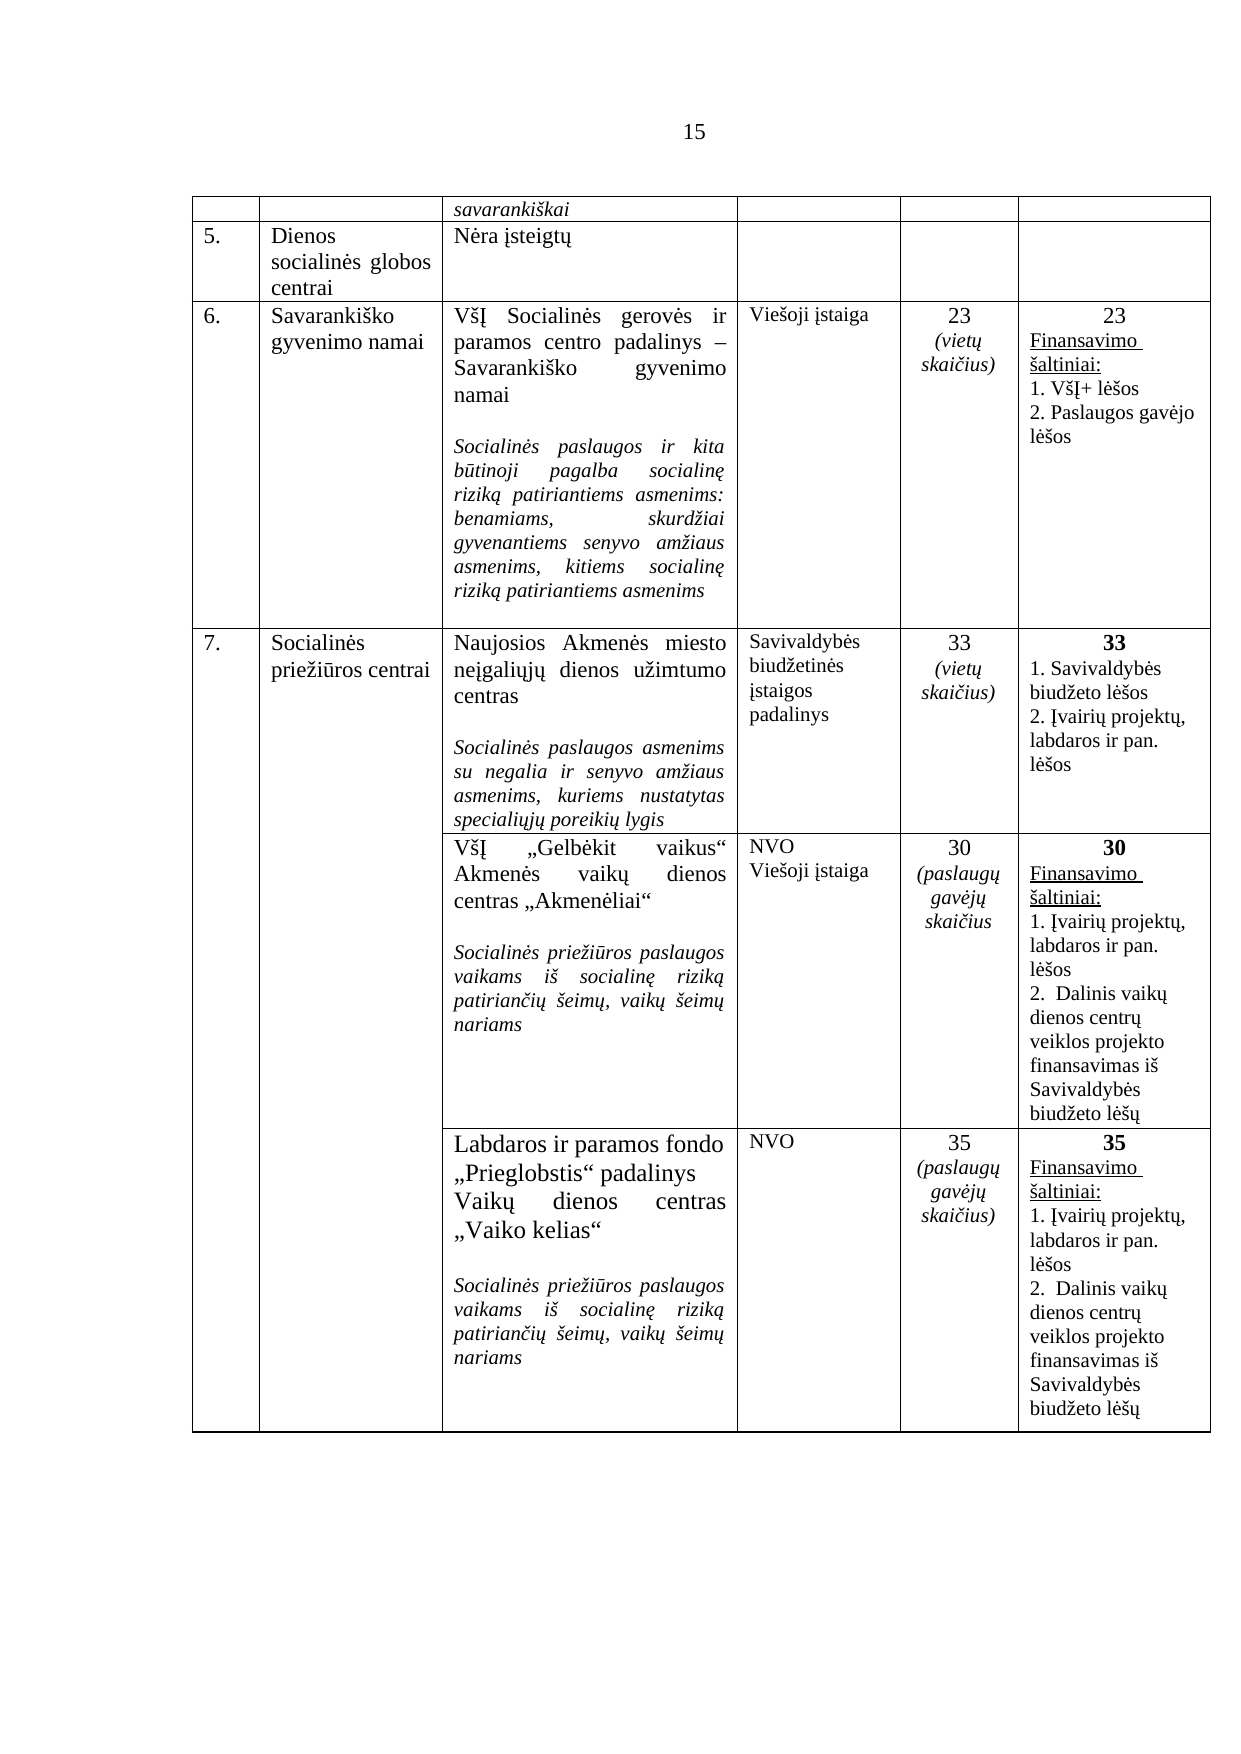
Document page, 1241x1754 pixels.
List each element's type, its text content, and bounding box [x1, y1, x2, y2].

table_cell [738, 222, 900, 301]
table_cell 23 (vietų skaičius) [901, 302, 1018, 628]
table_cell [1019, 197, 1210, 221]
table_cell savarankiškai [443, 197, 737, 221]
table_cell Labdaros ir paramos fondo „Prieglobstis“ padalinys Vaikų dienos centras „Vaiko kelias“ Socialinės priežiūros paslaugos vaikams iš socialinę riziką patiriančių šeimų, vaikų šeimų nariams [443, 1129, 737, 1431]
table_cell 23 Finansavimo šaltiniai: 1. VšĮ+ lėšos 2. Paslaugos gavėjo lėšos [1019, 302, 1210, 628]
table_cell 30 Finansavimo šaltiniai: 1. Įvairių projektų, labdaros ir pan. lėšos 2. Dalinis vaikų dienos centrų veiklos projekto finansavimas iš Savivaldybės biudžeto lėšų [1019, 834, 1210, 1128]
table_cell 35 (paslaugų gavėjų skaičius) [901, 1129, 1018, 1431]
table_cell 30 (paslaugų gavėjų skaičius [901, 834, 1018, 1128]
table_cell Naujosios Akmenės miesto neįgaliųjų dienos užimtumo centras Socialinės paslaugos asmenims su negalia ir senyvo amžiaus asmenims, kuriems nustatytas specialiųjų poreikių lygis [443, 629, 737, 833]
table_cell 35 Finansavimo šaltiniai: 1. Įvairių projektų, labdaros ir pan. lėšos 2. Dalinis vaikų dienos centrų veiklos projekto finansavimas iš Savivaldybės biudžeto lėšų [1019, 1129, 1210, 1431]
table_cell Socialinės priežiūros centrai [260, 629, 442, 1431]
table_cell [901, 222, 1018, 301]
table_cell 33 (vietų skaičius) [901, 629, 1018, 833]
table_cell 33 1. Savivaldybės biudžeto lėšos 2. Įvairių projektų, labdaros ir pan. lėšos [1019, 629, 1210, 833]
table_cell Dienos socialinės globos centrai [260, 222, 442, 301]
table_cell VšĮ Socialinės gerovės ir paramos centro padalinys – Savarankiško gyvenimo namai Socialinės paslaugos ir kita būtinoji pagalba socialinę riziką patiriantiems asmenims: benamiams, skurdžiai gyvenantiems senyvo amžiaus asmenims, kitiems socialinę riziką patiriantiems asmenims [443, 302, 737, 628]
table_cell Nėra įsteigtų [443, 222, 737, 301]
table_cell [260, 197, 442, 221]
table_cell 5. [193, 222, 259, 301]
table_cell NVO Viešoji įstaiga [738, 834, 900, 1128]
table_cell [1019, 222, 1210, 301]
table_cell 7. [193, 629, 259, 1431]
table_cell Savivaldybės biudžetinės įstaigos padalinys [738, 629, 900, 833]
table_cell 6. [193, 302, 259, 628]
table_cell [901, 197, 1018, 221]
table_cell Viešoji įstaiga [738, 302, 900, 628]
table_cell NVO [738, 1129, 900, 1431]
table_cell [193, 197, 259, 221]
table_cell Savarankiško gyvenimo namai [260, 302, 442, 628]
table_cell VšĮ „Gelbėkit vaikus“ Akmenės vaikų dienos centras „Akmenėliai“ Socialinės priežiūros paslaugos vaikams iš socialinę riziką patiriančių šeimų, vaikų šeimų nariams [443, 834, 737, 1128]
table_cell [738, 197, 900, 221]
